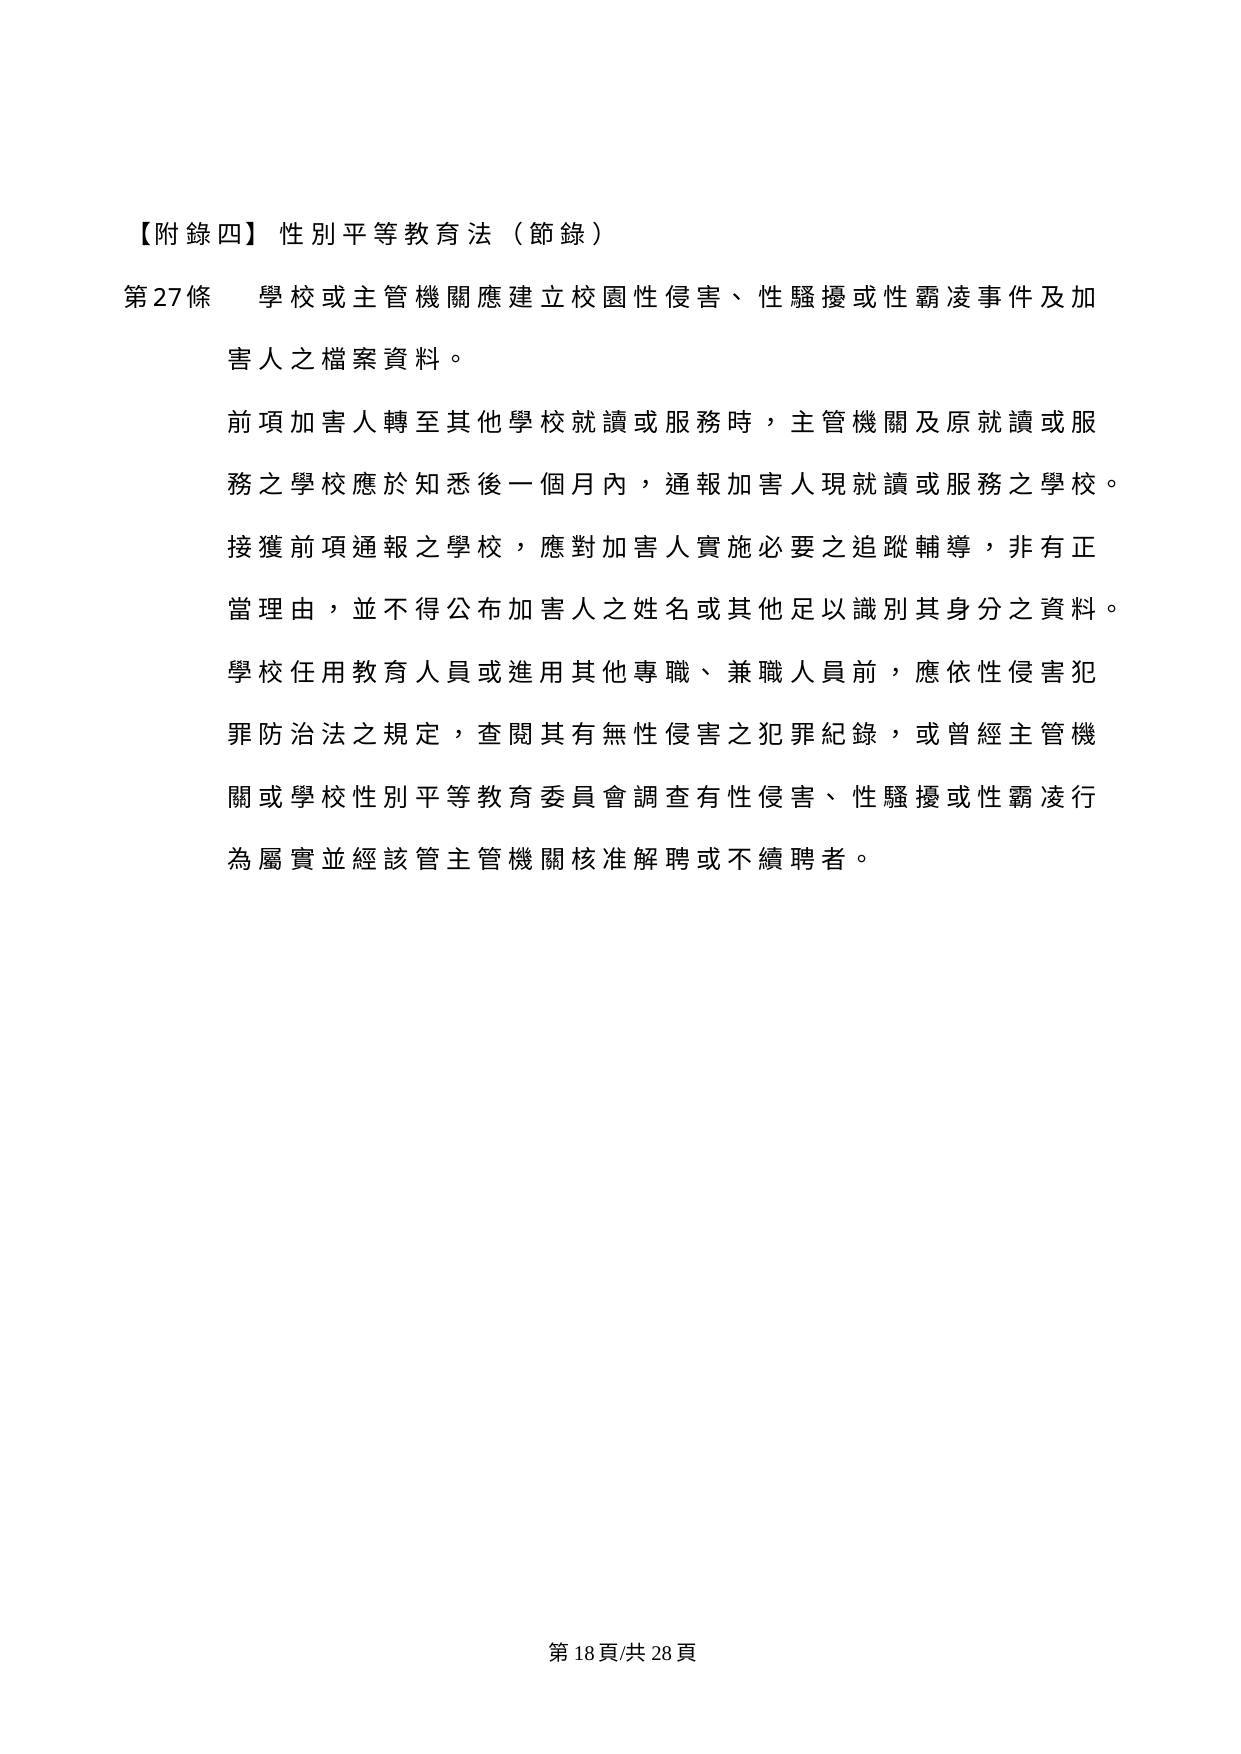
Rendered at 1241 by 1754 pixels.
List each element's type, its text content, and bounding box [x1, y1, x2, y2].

text 接獲前項通報之學校，應對加害人實施必要之追蹤輔導，非有正當理由，並不得公布加害人之姓名或其他足以識別其身分之資料。 [220, 504, 1120, 629]
text 【附錄四】性別平等教育法（節錄） [120, 191, 1120, 254]
text 學校任用教育人員或進用其他專職、兼職人員前，應依性侵害犯罪防治法之規定，查閱其有無性侵害之犯罪紀錄，或曾經主管機關或學校性別平等教育委員會調查有性侵害、性騷擾或性霸凌行為屬實並經該管主管機關核准解聘或不續聘者。 [220, 629, 1120, 879]
text 前項加害人轉至其他學校就讀或服務時，主管機關及原就讀或服務之學校應於知悉後一個月內，通報加害人現就讀或服務之學校。 [220, 379, 1120, 504]
text 第27條 學校或主管機關應建立校園性侵害、性騷擾或性霸凌事件及加害人之檔案資料。 [120, 254, 1120, 379]
